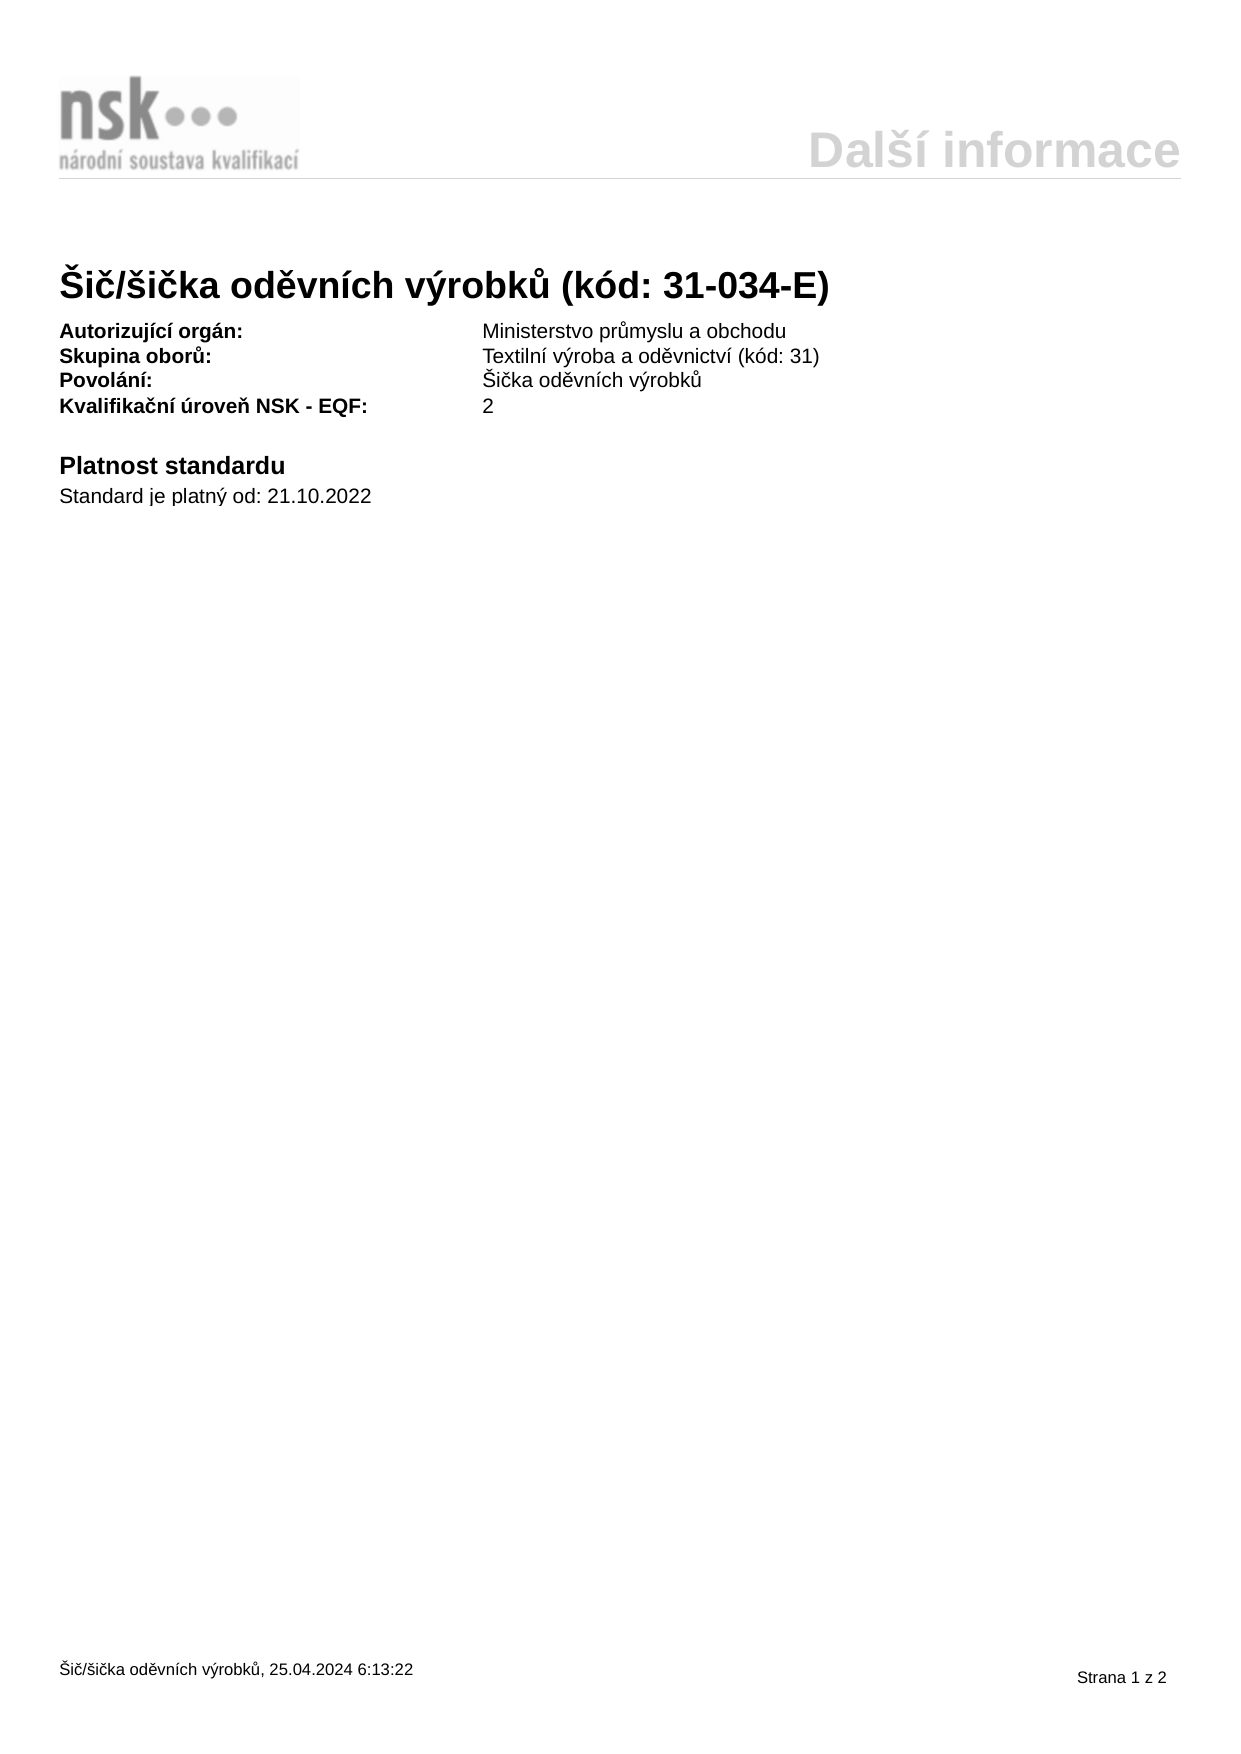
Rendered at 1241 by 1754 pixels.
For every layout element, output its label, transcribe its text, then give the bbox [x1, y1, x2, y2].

table_cell Autorizující orgán: [59, 319, 482, 343]
table_cell [59, 418, 119, 447]
table_cell Strana 1 z 2 [861, 1660, 1167, 1696]
table_cell [59, 1384, 119, 1659]
table_header [620, 59, 627, 172]
table_cell Šič/šička oděvních výrobků (kód: 31-034-E) [59, 224, 1181, 307]
table_cell Šička oděvních výrobků [482, 368, 1181, 393]
table_cell [482, 196, 619, 224]
table_cell [619, 806, 627, 1106]
table_cell Povolání: [59, 368, 482, 392]
table_cell Šič/šička oděvních výrobků, 25.04.2024 6:13:22 [59, 1660, 861, 1696]
table_cell [482, 172, 619, 178]
table_cell [119, 806, 482, 1106]
table_cell [482, 1106, 619, 1383]
table_cell [1167, 1384, 1181, 1659]
table_cell [627, 196, 861, 224]
table_cell [619, 506, 627, 806]
table_header Další informace [627, 59, 1181, 178]
table_cell [59, 806, 119, 1106]
table_cell [627, 1106, 861, 1383]
table_cell [482, 506, 619, 806]
table_cell [119, 418, 482, 447]
table_cell [627, 806, 861, 1106]
table_cell [1167, 506, 1181, 806]
table_cell [861, 806, 1167, 1106]
table_cell [861, 506, 1167, 806]
table_cell Textilní výroba a oděvnictví (kód: 31) [482, 344, 1181, 368]
table_cell [1167, 418, 1181, 447]
table_cell [482, 806, 619, 1106]
table_cell [119, 172, 482, 178]
table_cell [1167, 1660, 1181, 1696]
table_cell Kvalifikační úroveň NSK - EQF: [59, 394, 482, 417]
picture [58, 59, 620, 172]
table_cell [119, 1106, 482, 1383]
table_cell [119, 196, 482, 224]
table_cell [59, 196, 119, 224]
table_cell Ministerstvo průmyslu a obchodu [482, 319, 1181, 344]
table_cell [59, 506, 119, 806]
table_cell [619, 1384, 627, 1659]
table_cell [627, 1384, 861, 1659]
table_cell [59, 1106, 119, 1383]
table_cell [619, 196, 627, 224]
table_cell [627, 418, 861, 447]
table_cell [619, 418, 627, 447]
table_cell [619, 172, 627, 178]
table_cell [861, 1106, 1167, 1383]
table_cell [482, 418, 619, 447]
table_cell Standard je platný od: 21.10.2022 [59, 484, 1181, 506]
table_cell [119, 506, 482, 806]
table_cell [1167, 1106, 1181, 1383]
table_cell [59, 179, 1181, 196]
table_cell [482, 1384, 619, 1659]
table_cell [1167, 196, 1181, 224]
table_cell [59, 307, 119, 319]
table_cell [861, 307, 1167, 319]
table_cell Platnost standardu [59, 448, 1181, 483]
table_cell [1167, 806, 1181, 1106]
table_cell [619, 1106, 627, 1383]
table_cell [861, 1384, 1167, 1659]
table_cell [119, 307, 482, 319]
table_cell [861, 418, 1167, 447]
table_cell [119, 1384, 482, 1659]
table_cell [1167, 307, 1181, 319]
table_cell 2 [482, 394, 1181, 417]
table_cell [482, 307, 619, 319]
table_cell [59, 172, 119, 178]
table_cell [627, 506, 861, 806]
table_cell [861, 196, 1167, 224]
table_cell [619, 307, 627, 319]
table_cell [627, 307, 861, 319]
table_cell Skupina oborů: [59, 344, 482, 368]
